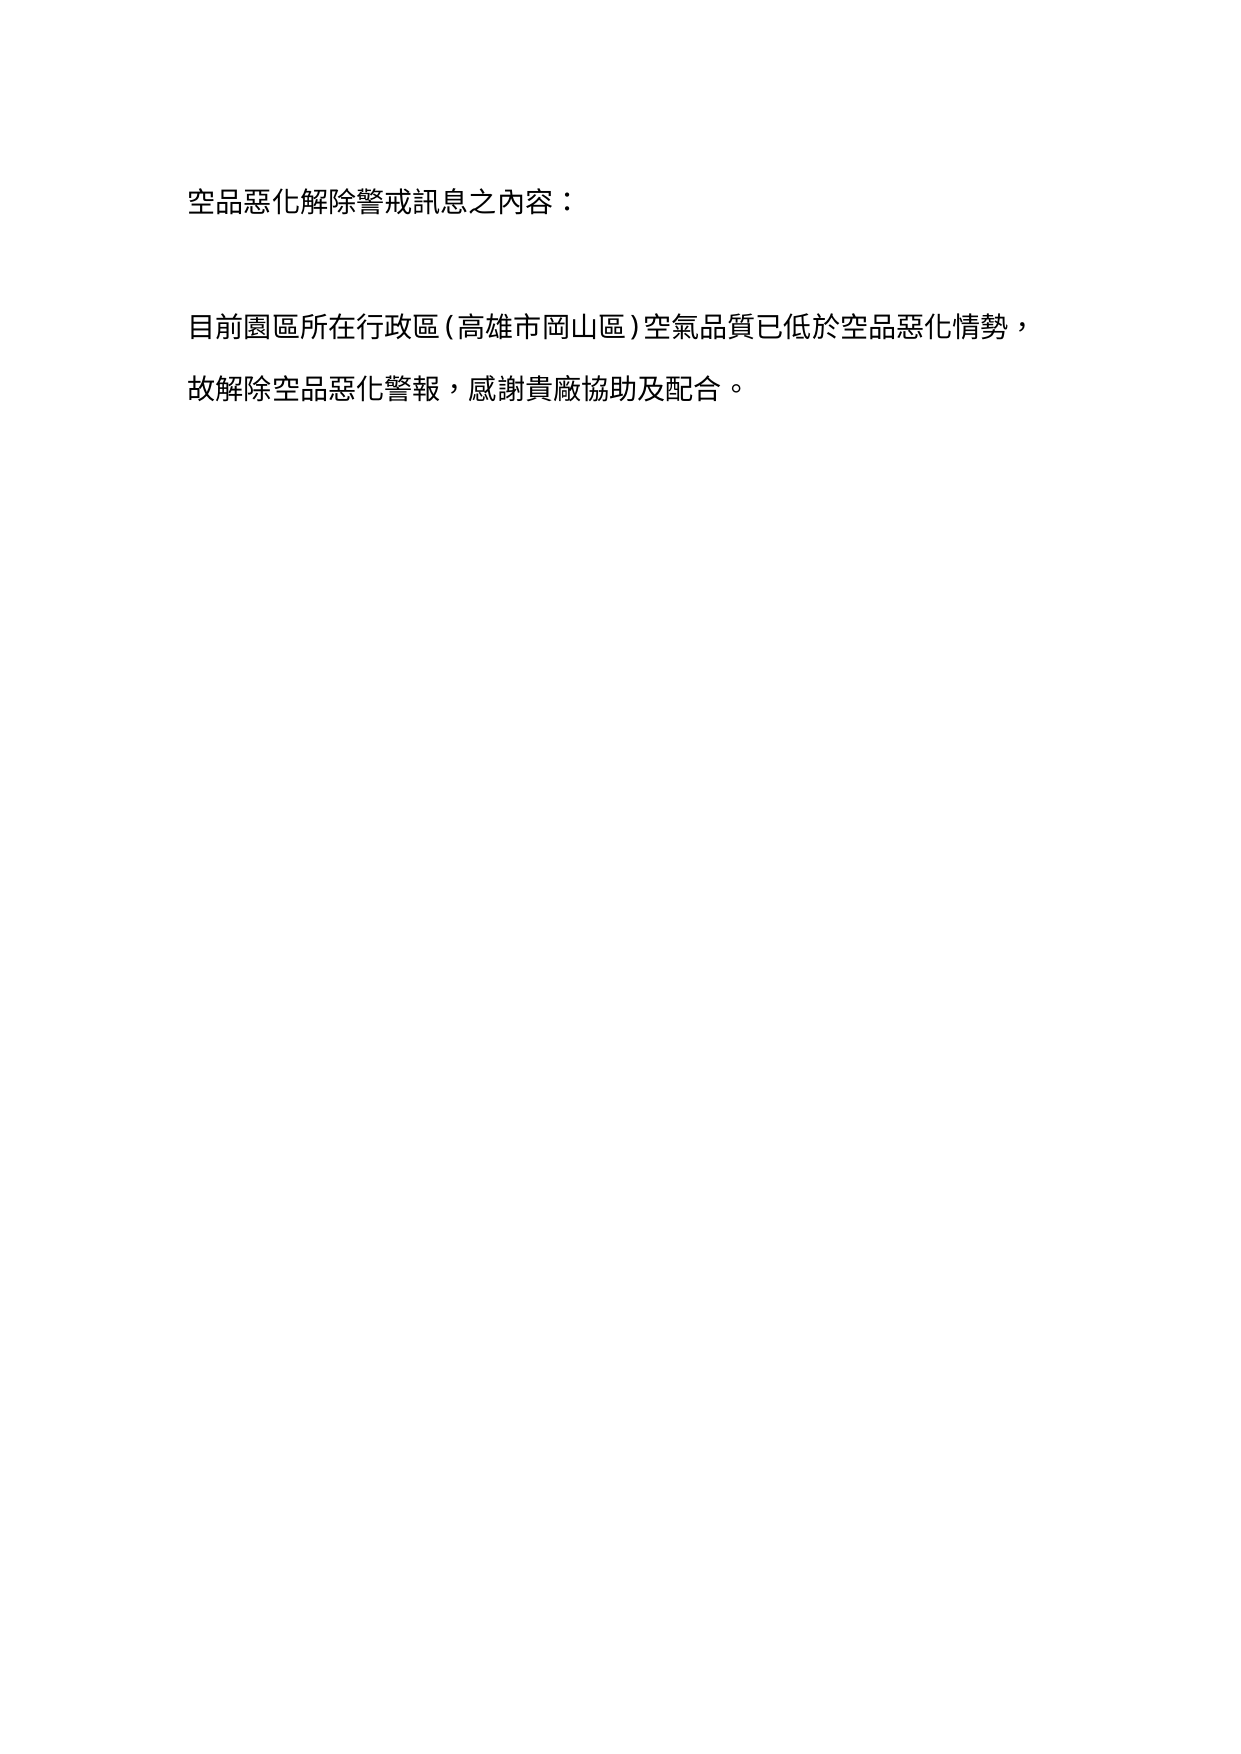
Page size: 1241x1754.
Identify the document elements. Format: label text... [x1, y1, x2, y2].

text 空品惡化解除警戒訊息之內容： [187, 158, 1053, 221]
text 目前園區所在行政區(高雄市岡山區)空氣品質已低於空品惡化情勢，故解除空品惡化警報，感謝貴廠協助及配合。 [187, 283, 1053, 408]
